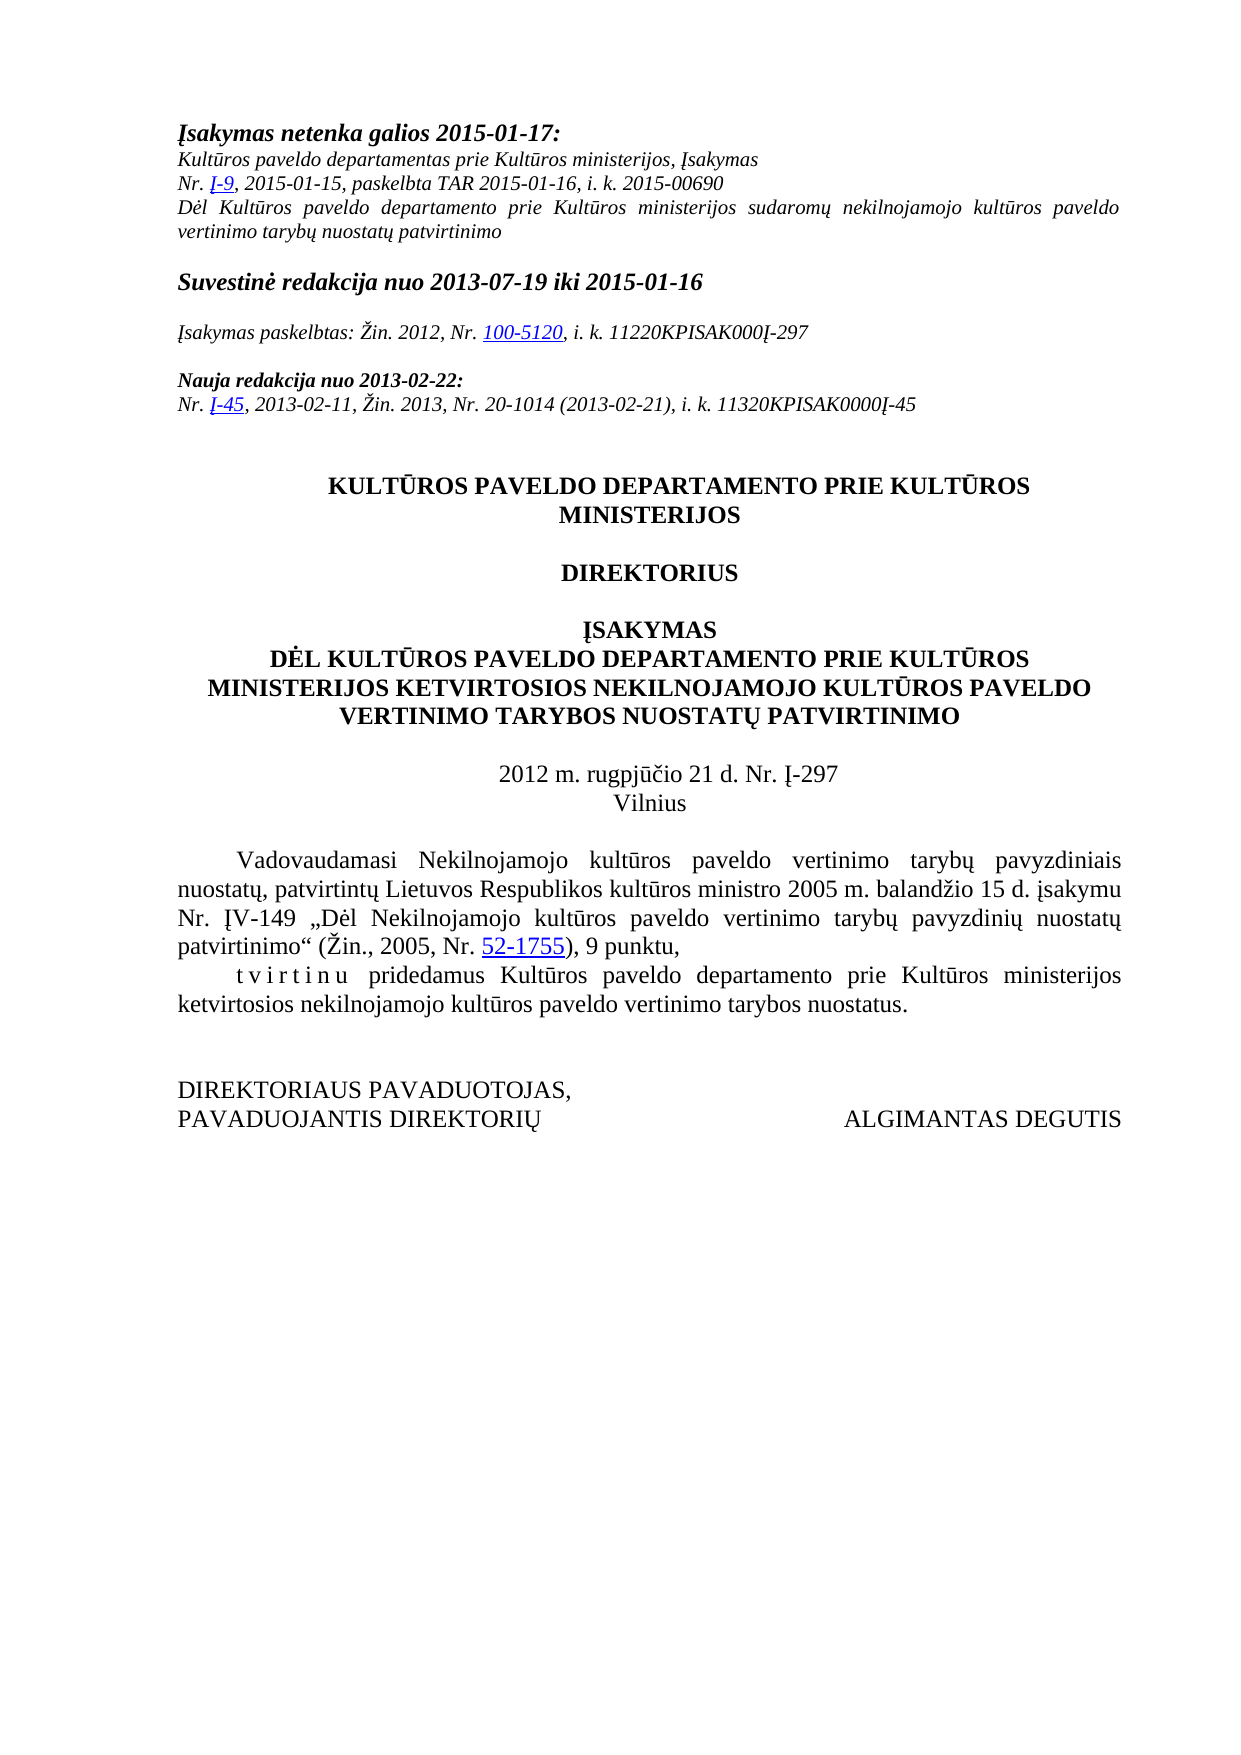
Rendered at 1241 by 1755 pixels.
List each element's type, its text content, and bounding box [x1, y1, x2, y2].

text pavaduojantis direktorių Algimantas Degutis [177, 1104, 1122, 1133]
text KULTŪROS PAVELDO DEPARTAMENTO PRIE KULTŪROS MINISTERIJOS [177, 471, 1122, 529]
text Kultūros paveldo departamentas prie Kultūros ministerijos, Įsakymas [177, 147, 1122, 171]
text Įsakymas netenka galios 2015-01-17: [177, 118, 1122, 147]
text Vilnius [177, 788, 1122, 816]
text Suvestinė redakcija nuo 2013-07-19 iki 2015-01-16 [177, 267, 1122, 296]
text DIREKTORIUS [177, 558, 1122, 586]
text 2012 m. rugpjūčio 21 d. Nr. Į-297 [177, 759, 1122, 788]
text Nr. Į-45, 2013-02-11, Žin. 2013, Nr. 20-1014 (2013-02-21), i. k. 11320KPISAK0000Į-45 [177, 392, 1122, 416]
text DĖL KULTŪROS PAVELDO DEPARTAMENTO PRIE KULTŪROS MINISTERIJOS KETVIRTOSIOS NEKILNOJAMOJO KULTŪROS PAVELDO VERTINIMO TARYBOS NUOSTATŲ PATVIRTINIMO [177, 644, 1122, 730]
text Vadovaudamasi Nekilnojamojo kultūros paveldo vertinimo tarybų pavyzdiniais nuostatų, patvirtintų Lietuvos Respublikos kultūros ministro 2005 m. balandžio 15 d. įsakymu Nr. ĮV-149 „Dėl Nekilnojamojo kultūros paveldo vertinimo tarybų pavyzdinių nuostatų patvirtinimo“ (Žin., 2005, Nr. 52-1755), 9 punktu, [177, 845, 1122, 960]
text Nauja redakcija nuo 2013-02-22: [177, 368, 1122, 392]
text ĮSAKYMAS [177, 615, 1122, 644]
text tvirtinu pridedamus Kultūros paveldo departamento prie Kultūros ministerijos ketvirtosios nekilnojamojo kultūros paveldo vertinimo tarybos nuostatus. [177, 960, 1122, 1018]
text Įsakymas paskelbtas: Žin. 2012, Nr. 100-5120, i. k. 11220KPISAK000Į-297 [177, 320, 1122, 344]
text Nr. Į-9, 2015-01-15, paskelbta TAR 2015-01-16, i. k. 2015-00690 [177, 171, 1122, 195]
text Direktoriaus pavaduotojas, [177, 1075, 1122, 1104]
text Dėl Kultūros paveldo departamento prie Kultūros ministerijos sudaromų nekilnojamojo kultūros paveldo vertinimo tarybų nuostatų patvirtinimo [177, 195, 1122, 243]
